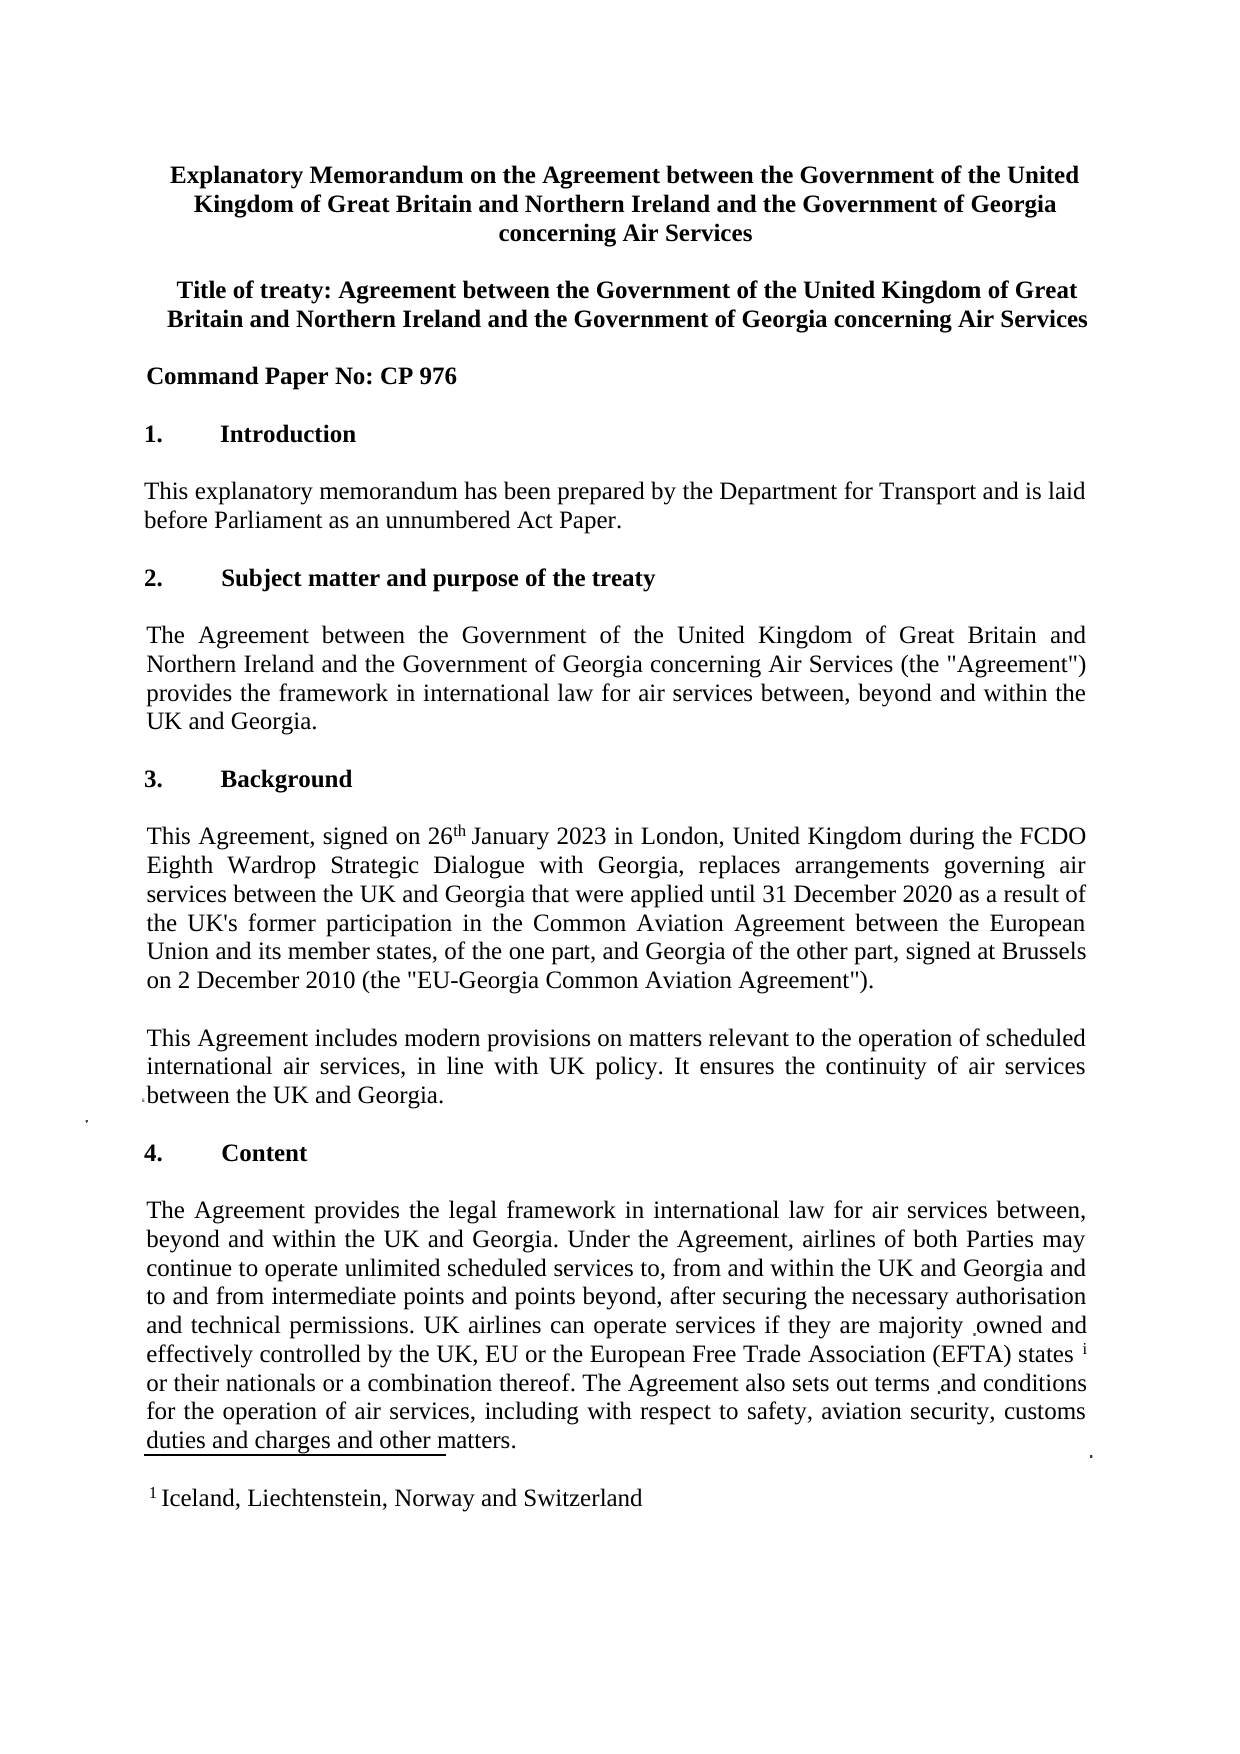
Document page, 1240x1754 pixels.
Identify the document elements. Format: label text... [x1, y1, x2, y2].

text The Agreement between the Government of the United Kingdom of Great Britain and Northern Ireland and the Government of Georgia concerning Air Services (the "Agreement") provides the framework in international law for air services between, beyond and within the UK and Georgia. [146, 620, 1087, 735]
text This Agreement, signed on 26th January 2023 in London, United Kingdom during the FCDO Eighth Wardrop Strategic Dialogue with Georgia, replaces arrangements governing air services between the UK and Georgia that were applied until 31 December 2020 as a result of the UK's former participation in the Common Aviation Agreement between the European Union and its member states, of the one part, and Georgia of the other part, signed at Brussels on 2 December 2010 (the "EU-Georgia Common Aviation Agreement"). [146, 821, 1087, 994]
subtitle 2. Subject matter and purpose of the treaty [144, 563, 1089, 591]
text This explanatory memorandum has been prepared by the Department for Transport and is laid before Parliament as an unnumbered Act Paper. [144, 476, 1087, 534]
subtitle 4. Content [144, 1138, 1089, 1166]
subtitle 3. Background [144, 764, 1089, 793]
text Command Paper No: CP 976 [146, 361, 1087, 390]
subtitle Explanatory Memorandum on the Agreement between the Government of the United Kingdom of Great Britain and Northern Ireland and the Government of Georgia concerning Air Services [160, 160, 1089, 246]
subtitle 1. Introduction [144, 419, 1089, 448]
text This Agreement includes modern provisions on matters relevant to the operation of scheduled international air services, in line with UK policy. It ensures the continuity of air services between the UK and Georgia. [146, 1023, 1087, 1109]
text Title of treaty: Agreement between the Government of the United Kingdom of Great Britain and Northern Ireland and the Government of Georgia concerning Air Services [165, 275, 1089, 333]
text The Agreement provides the legal framework in international law for air services between, beyond and within the UK and Georgia. Under the Agreement, airlines of both Parties may continue to operate unlimited scheduled services to, from and within the UK and Georgia and to and from intermediate points and points beyond, after securing the necessary authorisation and technical permissions. UK airlines can operate services if they are majority owned and effectively controlled by the UK, EU or the European Free Trade Association (EFTA) states i or their nationals or a combination thereof. The Agreement also sets out terms and conditions for the operation of air services, including with respect to safety, aviation security, customs duties and charges and other matters. [146, 1195, 1087, 1454]
text 1 Iceland, Liechtenstein, Norway and Switzerland [148, 1483, 1089, 1511]
